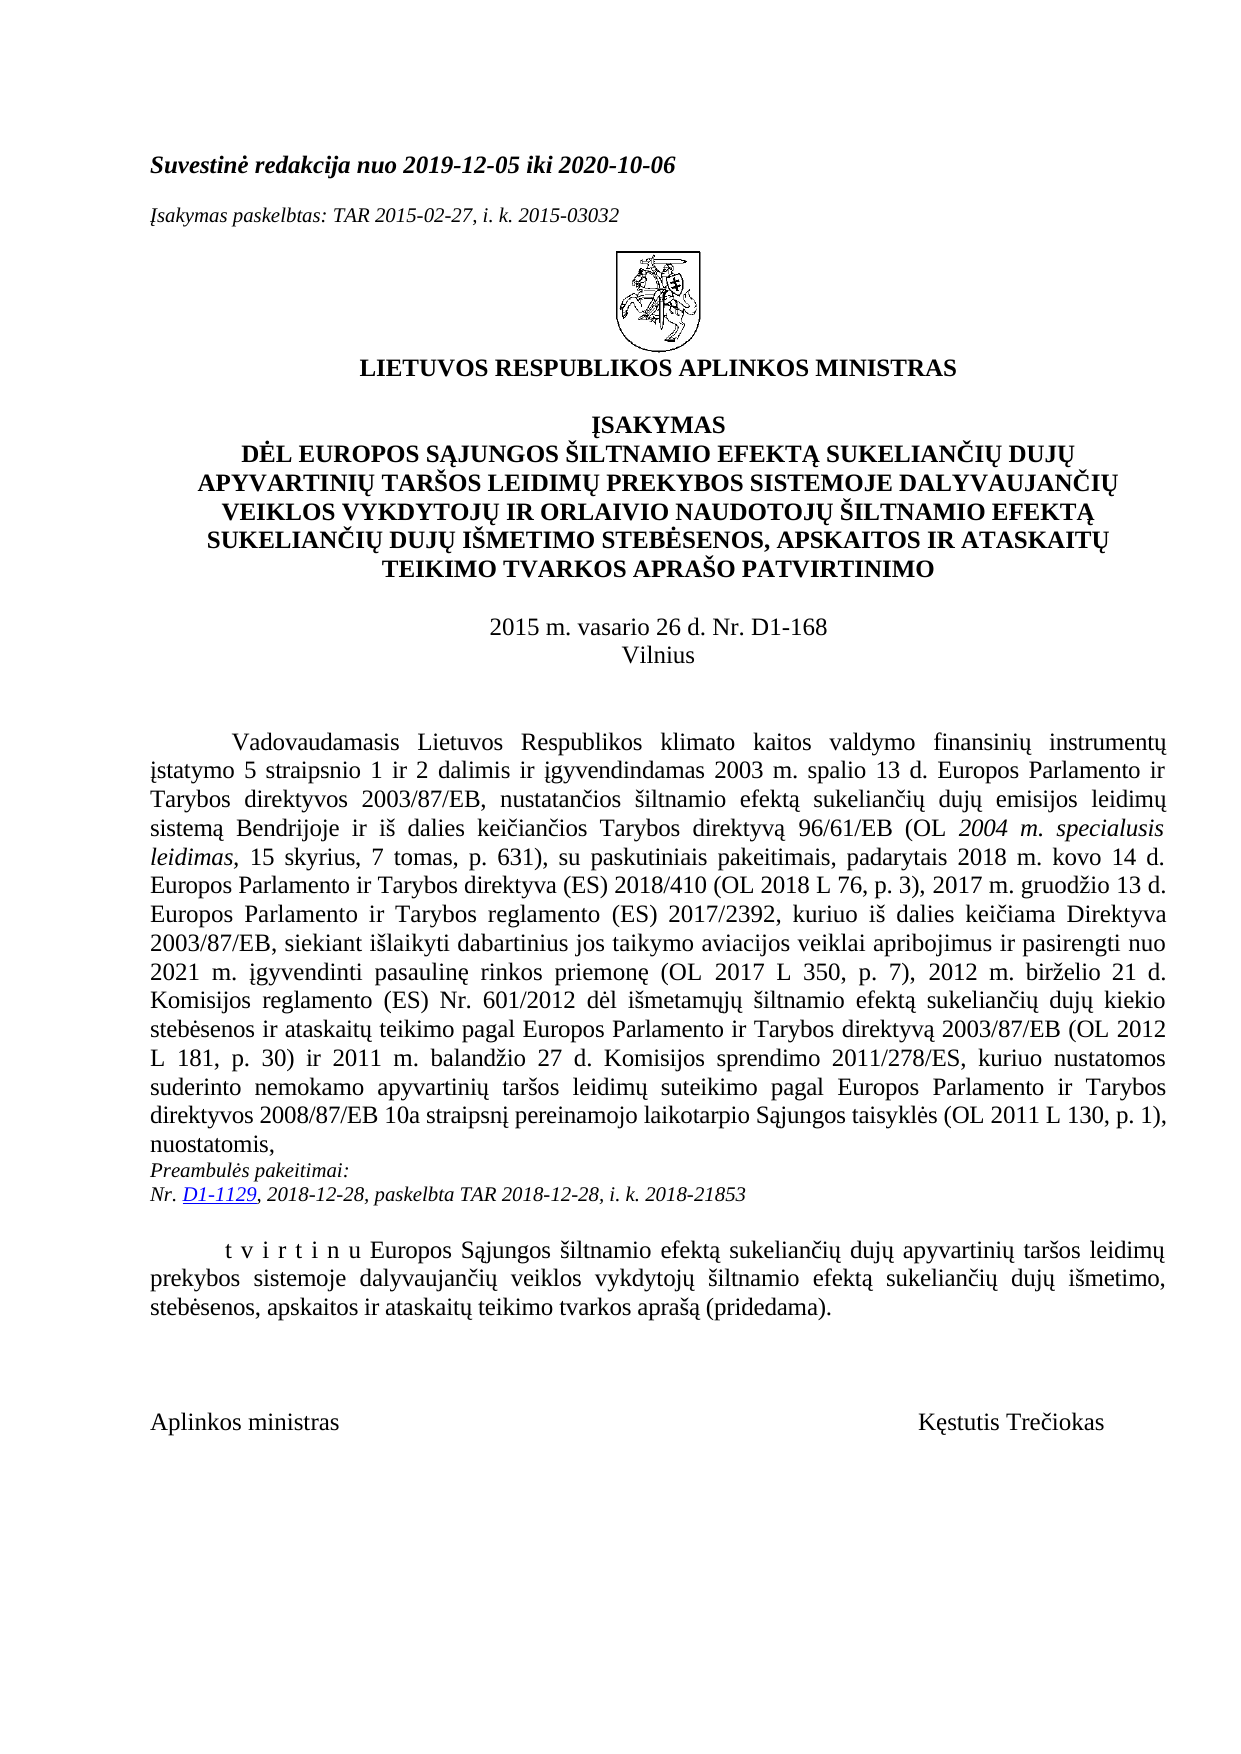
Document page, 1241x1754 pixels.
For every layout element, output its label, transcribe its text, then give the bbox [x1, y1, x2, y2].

text Aplinkos ministras Kęstutis Trečiokas [150, 1407, 1167, 1436]
text Preambulės pakeitimai: [150, 1158, 1167, 1182]
text Vadovaudamasis Lietuvos Respublikos klimato kaitos valdymo finansinių instrumentų įstatymo 5 straipsnio 1 ir 2 dalimis ir įgyvendindamas 2003 m. spalio 13 d. Europos Parlamento ir Tarybos direktyvos 2003/87/EB, nustatančios šiltnamio efektą sukeliančių dujų emisijos leidimų sistemą Bendrijoje ir iš dalies keičiančios Tarybos direktyvą 96/61/EB (OL 2004 m. specialusis leidimas, 15 skyrius, 7 tomas, p. 631), su paskutiniais pakeitimais, padarytais 2018 m. kovo 14 d. Europos Parlamento ir Tarybos direktyva (ES) 2018/410 (OL 2018 L 76, p. 3), 2017 m. gruodžio 13 d. Europos Parlamento ir Tarybos reglamento (ES) 2017/2392, kuriuo iš dalies keičiama Direktyva 2003/87/EB, siekiant išlaikyti dabartinius jos taikymo aviacijos veiklai apribojimus ir pasirengti nuo 2021 m. įgyvendinti pasaulinę rinkos priemonę (OL 2017 L 350, p. 7), 2012 m. birželio 21 d. Komisijos reglamento (ES) Nr. 601/2012 dėl išmetamųjų šiltnamio efektą sukeliančių dujų kiekio stebėsenos ir ataskaitų teikimo pagal Europos Parlamento ir Tarybos direktyvą 2003/87/EB (OL 2012 L 181, p. 30) ir 2011 m. balandžio 27 d. Komisijos sprendimo 2011/278/ES, kuriuo nustatomos suderinto nemokamo apyvartinių taršos leidimų suteikimo pagal Europos Parlamento ir Tarybos direktyvos 2008/87/EB 10a straipsnį pereinamojo laikotarpio Sąjungos taisyklės (OL 2011 L 130, p. 1), nuostatomis, [150, 727, 1167, 1158]
text Suvestinė redakcija nuo 2019-12-05 iki 2020-10-06 [150, 150, 1167, 179]
text 2015 m. vasario 26 d. Nr. D1-168 [150, 612, 1167, 640]
text DĖL europos sąjungos šiltnamio efektą sukeliančių dujų apyvartinių taršos leidimų prekybos sistemoje dalyvaujančių veiklos vykdytojų ir Orlaivio naudotojų šiltnamio efektą sukeliančių dujų išmetimo stebėsenos, apskaitos ir ataskaitų teikimo tvarkos APRAŠO PATVIRTINIMO [150, 439, 1167, 583]
text Vilnius [150, 640, 1167, 669]
text Nr. D1-1129, 2018-12-28, paskelbta TAR 2018-12-28, i. k. 2018-21853 [150, 1182, 1167, 1206]
text ĮSAKYMAS [150, 410, 1167, 439]
text t v i r t i n u Europos Sąjungos šiltnamio efektą sukeliančių dujų apyvartinių taršos leidimų prekybos sistemoje dalyvaujančių veiklos vykdytojų šiltnamio efektą sukeliančių dujų išmetimo, stebėsenos, apskaitos ir ataskaitų teikimo tvarkos aprašą (pridedama). [150, 1235, 1167, 1321]
text Įsakymas paskelbtas: TAR 2015-02-27, i. k. 2015-03032 [150, 203, 1167, 227]
text LIETUVOS RESPUBLIKOS APLINKOS MINISTRAS [150, 353, 1167, 382]
